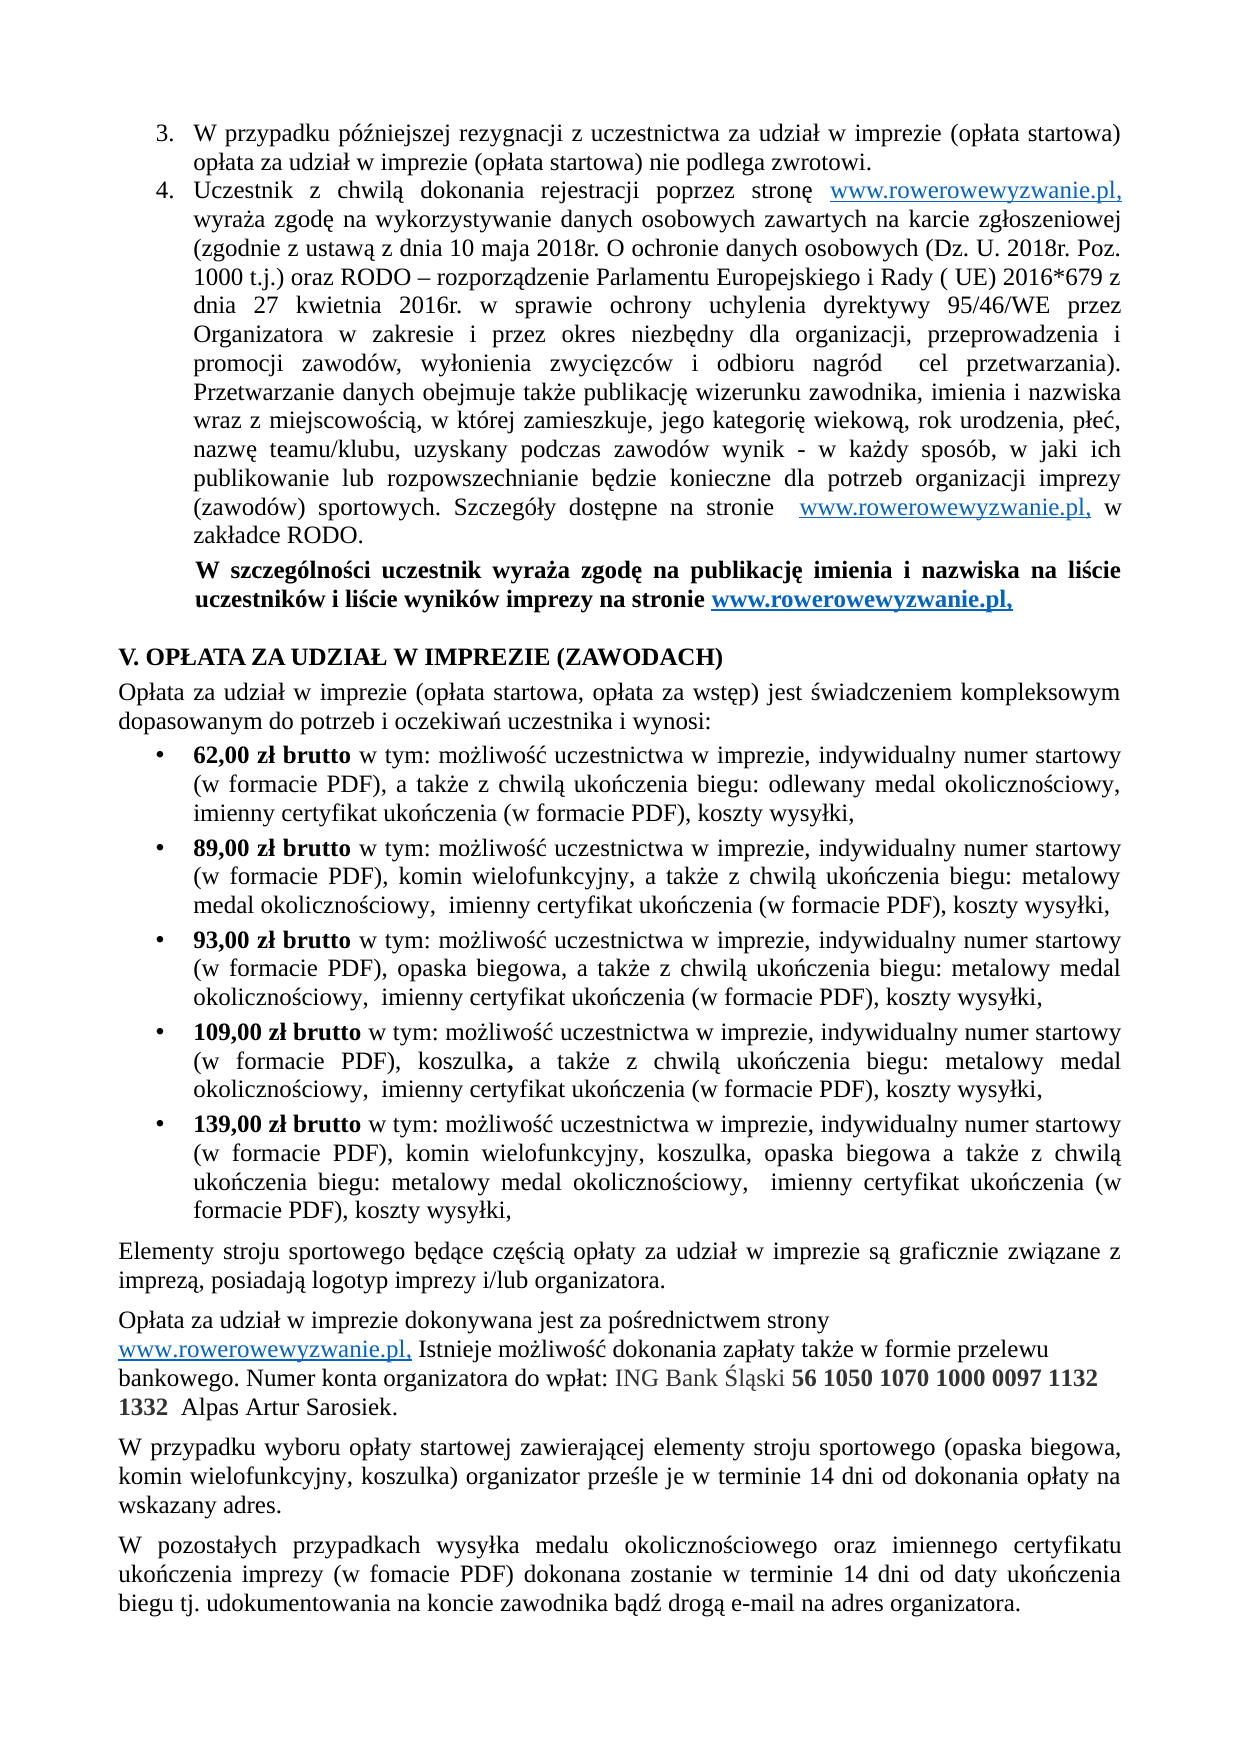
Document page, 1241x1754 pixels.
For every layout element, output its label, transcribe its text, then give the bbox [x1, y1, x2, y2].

text Elementy stroju sportowego będące częścią opłaty za udział w imprezie są graficznie związane z imprezą, posiadają logotyp imprezy i/lub organizatora. [118, 1236, 1122, 1293]
list Uczestnik z chwilą dokonania rejestracji poprzez stronę www.rowerowewyzwanie.pl, wyraża zgodę na wykorzystywanie danych osobowych zawartych na karcie zgłoszeniowej (zgodnie z ustawą z dnia 10 maja 2018r. O ochronie danych osobowych (Dz. U. 2018r. Poz. 1000 t.j.) oraz RODO – rozporządzenie Parlamentu Europejskiego i Rady ( UE) 2016*679 z dnia 27 kwietnia 2016r. w sprawie ochrony uchylenia dyrektywy 95/46/WE przez Organizatora w zakresie i przez okres niezbędny dla organizacji, przeprowadzenia i promocji zawodów, wyłonienia zwycięzców i odbioru nagród cel przetwarzania). Przetwarzanie danych obejmuje także publikację wizerunku zawodnika, imienia i nazwiska wraz z miejscowością, w której zamieszkuje, jego kategorię wiekową, rok urodzenia, płeć, nazwę teamu/klubu, uzyskany podczas zawodów wynik - w każdy sposób, w jaki ich publikowanie lub rozpowszechnianie będzie konieczne dla potrzeb organizacji imprezy (zawodów) sportowych. Szczegóły dostępne na stronie www.rowerowewyzwanie.pl, w zakładce RODO. [156, 176, 1122, 549]
list 139,00 zł brutto w tym: możliwość uczestnictwa w imprezie, indywidualny numer startowy (w formacie PDF), komin wielofunkcyjny, koszulka, opaska biegowa a także z chwilą ukończenia biegu: metalowy medal okolicznościowy, imienny certyfikat ukończenia (w formacie PDF), koszty wysyłki, [156, 1109, 1122, 1224]
list 109,00 zł brutto w tym: możliwość uczestnictwa w imprezie, indywidualny numer startowy (w formacie PDF), koszulka, a także z chwilą ukończenia biegu: metalowy medal okolicznościowy, imienny certyfikat ukończenia (w formacie PDF), koszty wysyłki, [156, 1017, 1122, 1103]
text W przypadku wyboru opłaty startowej zawierającej elementy stroju sportowego (opaska biegowa, komin wielofunkcyjny, koszulka) organizator prześle je w terminie 14 dni od dokonania opłaty na wskazany adres. [118, 1432, 1122, 1518]
text W szczególności uczestnik wyraża zgodę na publikację imienia i nazwiska na liście uczestników i liście wyników imprezy na stronie www.rowerowewyzwanie.pl, [195, 555, 1122, 613]
text W pozostałych przypadkach wysyłka medalu okolicznościowego oraz imiennego certyfikatu ukończenia imprezy (w fomacie PDF) dokonana zostanie w terminie 14 dni od daty ukończenia biegu tj. udokumentowania na koncie zawodnika bądź drogą e-mail na adres organizatora. [118, 1530, 1122, 1617]
list 89,00 zł brutto w tym: możliwość uczestnictwa w imprezie, indywidualny numer startowy (w formacie PDF), komin wielofunkcyjny, a także z chwilą ukończenia biegu: metalowy medal okolicznościowy, imienny certyfikat ukończenia (w formacie PDF), koszty wysyłki, [156, 833, 1122, 919]
text Opłata za udział w imprezie dokonywana jest za pośrednictwem strony www.rowerowewyzwanie.pl, Istnieje możliwość dokonania zapłaty także w formie przelewu bankowego. Numer konta organizatora do wpłat: ING Bank Śląski 56 1050 1070 1000 0097 1132 1332 Alpas Artur Sarosiek. [118, 1305, 1122, 1420]
text V. OPŁATA ZA UDZIAŁ W IMPREZIE (ZAWODACH) [118, 642, 1122, 671]
text Opłata za udział w imprezie (opłata startowa, opłata za wstęp) jest świadczeniem kompleksowym dopasowanym do potrzeb i oczekiwań uczestnika i wynosi: [118, 677, 1122, 734]
list W przypadku późniejszej rezygnacji z uczestnictwa za udział w imprezie (opłata startowa) opłata za udział w imprezie (opłata startowa) nie podlega zwrotowi. [156, 118, 1122, 176]
list 62,00 zł brutto w tym: możliwość uczestnictwa w imprezie, indywidualny numer startowy (w formacie PDF), a także z chwilą ukończenia biegu: odlewany medal okolicznościowy, imienny certyfikat ukończenia (w formacie PDF), koszty wysyłki, [156, 740, 1122, 827]
list 93,00 zł brutto w tym: możliwość uczestnictwa w imprezie, indywidualny numer startowy (w formacie PDF), opaska biegowa, a także z chwilą ukończenia biegu: metalowy medal okolicznościowy, imienny certyfikat ukończenia (w formacie PDF), koszty wysyłki, [156, 925, 1122, 1011]
